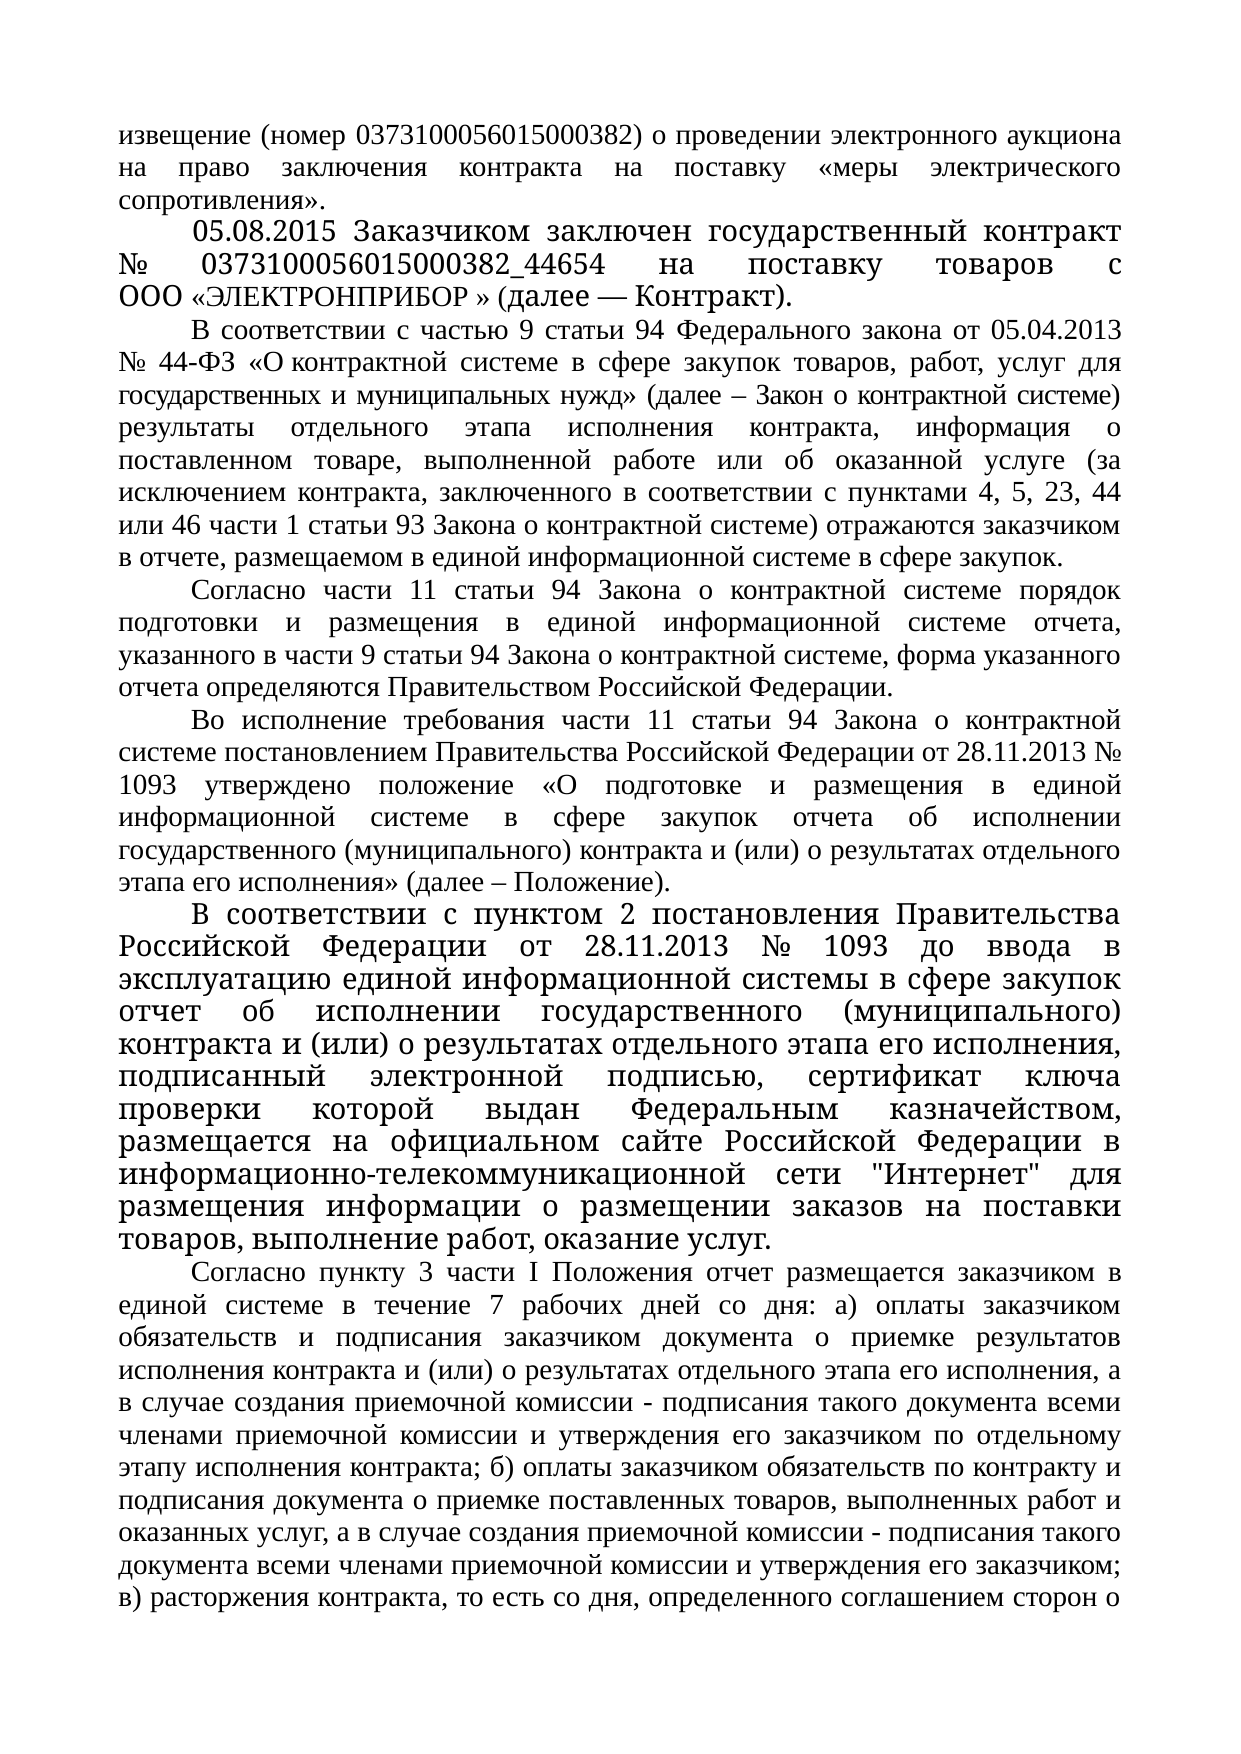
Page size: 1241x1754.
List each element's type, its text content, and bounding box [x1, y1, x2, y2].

text Во исполнение требования части 11 статьи 94 Закона о контрактной системе постановлением Правительства Российской Федерации от 28.11.2013 № 1093 утверждено положение «О подготовке и размещения в единой информационной системе в сфере закупок отчета об исполнении государственного (муниципального) контракта и (или) о результатах отдельного этапа его исполнения» (далее – Положение). [118, 703, 1122, 898]
text В соответствии с пунктом 2 постановления Правительства Российской Федерации от 28.11.2013 № 1093 до ввода в эксплуатацию единой информационной системы в сфере закупок отчет об исполнении государственного (муниципального) контракта и (или) о результатах отдельного этапа его исполнения, подписанный электронной подписью, сертификат ключа проверки которой выдан Федеральным казначейством, размещается на официальном сайте Российской Федерации в информационно-телекоммуникационной сети "Интернет" для размещения информации о размещении заказов на поставки товаров, выполнение работ, оказание услуг. [118, 898, 1122, 1256]
text извещение (номер 0373100056015000382) о проведении электронного аукциона на право заключения контракта на поставку «меры электрического сопротивления». [118, 118, 1122, 216]
text 05.08.2015 Заказчиком заключен государственный контракт № 0373100056015000382_44654 на поставку товаров с ООО «ЭЛЕКТРОНПРИБОР » (далее — Контракт). [118, 216, 1122, 313]
text Согласно части 11 статьи 94 Закона о контрактной системе порядок подготовки и размещения в единой информационной системе отчета, указанного в части 9 статьи 94 Закона о контрактной системе, форма указанного отчета определяются Правительством Российской Федерации. [118, 573, 1122, 703]
text Согласно пункту 3 части I Положения отчет размещается заказчиком в единой системе в течение 7 рабочих дней со дня: а) оплаты заказчиком обязательств и подписания заказчиком документа о приемке результатов исполнения контракта и (или) о результатах отдельного этапа его исполнения, а в случае создания приемочной комиссии - подписания такого документа всеми членами приемочной комиссии и утверждения его заказчиком по отдельному этапу исполнения контракта; б) оплаты заказчиком обязательств по контракту и подписания документа о приемке поставленных товаров, выполненных работ и оказанных услуг, а в случае создания приемочной комиссии - подписания такого документа всеми членами приемочной комиссии и утверждения его заказчиком; в) расторжения контракта, то есть со дня, определенного соглашением сторон о [118, 1256, 1122, 1613]
text В соответствии с частью 9 статьи 94 Федерального закона от 05.04.2013 № 44-ФЗ «О контрактной системе в сфере закупок товаров, работ, услуг для государственных и муниципальных нужд» (далее – Закон о контрактной системе) результаты отдельного этапа исполнения контракта, информация о поставленном товаре, выполненной работе или об оказанной услуге (за исключением контракта, заключенного в соответствии с пунктами 4, 5, 23, 44 или 46 части 1 статьи 93 Закона о контрактной системе) отражаются заказчиком в отчете, размещаемом в единой информационной системе в сфере закупок. [118, 313, 1122, 573]
